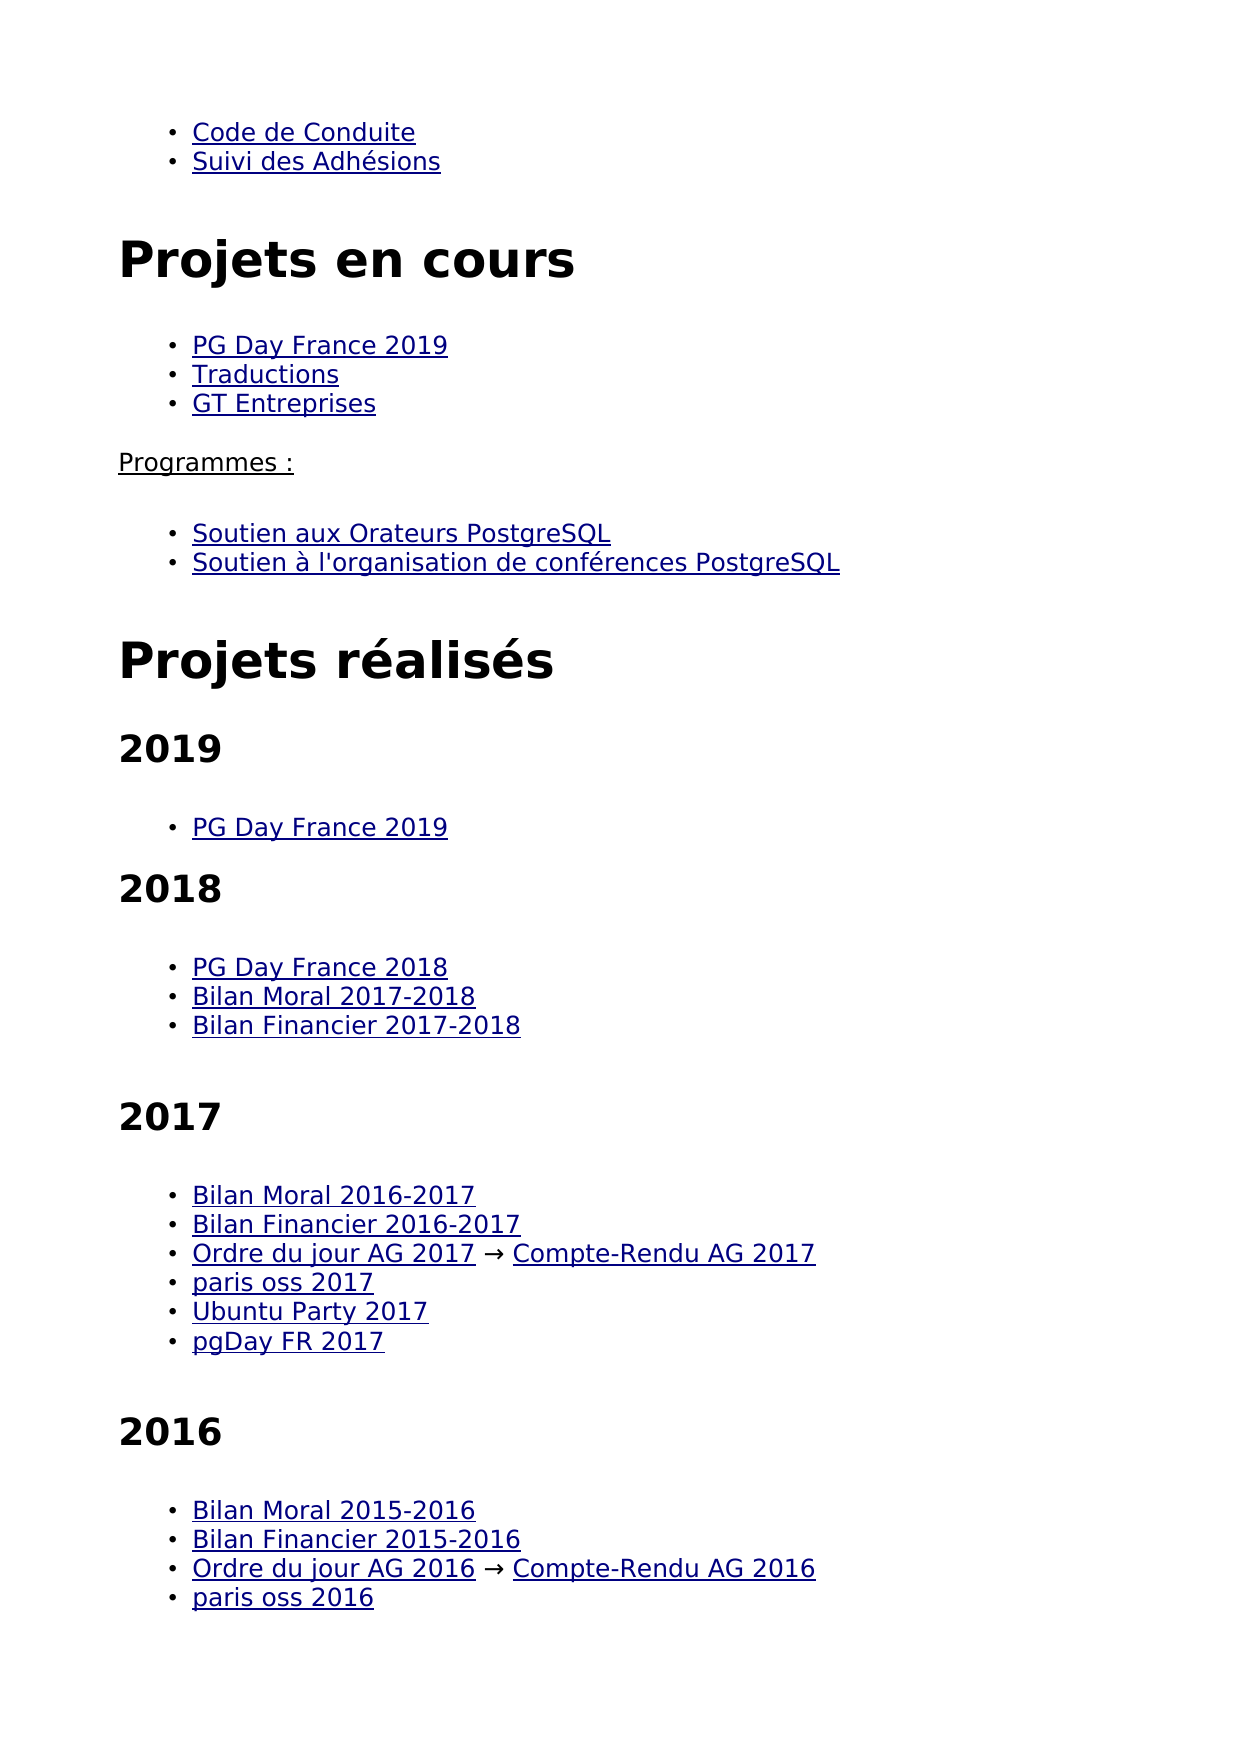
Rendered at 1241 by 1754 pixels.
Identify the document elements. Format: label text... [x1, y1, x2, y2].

list Suivi des Adhésions [177, 147, 1122, 176]
list Bilan Moral 2017-2018 [177, 982, 1122, 1012]
list PG Day France 2019 [177, 813, 1122, 843]
subtitle 2019 [118, 728, 1122, 771]
list Soutien aux Orateurs PostgreSQL [177, 519, 1122, 548]
list Soutien à l'organisation de conférences PostgreSQL [177, 548, 1122, 578]
subtitle Projets en cours [118, 231, 1122, 289]
subtitle 2018 [118, 868, 1122, 911]
list GT Entreprises [177, 389, 1122, 419]
list Ordre du jour AG 2016 → Compte-Rendu AG 2016 [177, 1554, 1122, 1583]
list Bilan Financier 2017-2018 [177, 1012, 1122, 1041]
list PG Day France 2019 [177, 331, 1122, 360]
subtitle 2017 [118, 1095, 1122, 1139]
list Bilan Financier 2016-2017 [177, 1210, 1122, 1239]
list Bilan Financier 2015-2016 [177, 1525, 1122, 1554]
subtitle 2016 [118, 1410, 1122, 1454]
list paris oss 2016 [177, 1583, 1122, 1613]
list Bilan Moral 2015-2016 [177, 1496, 1122, 1525]
list pgDay FR 2017 [177, 1327, 1122, 1356]
list Ordre du jour AG 2017 → Compte-Rendu AG 2017 [177, 1239, 1122, 1268]
text Programmes : [118, 448, 1122, 477]
list paris oss 2017 [177, 1268, 1122, 1297]
subtitle Projets réalisés [118, 632, 1122, 690]
list Ubuntu Party 2017 [177, 1297, 1122, 1327]
list Code de Conduite [177, 118, 1122, 147]
list Bilan Moral 2016-2017 [177, 1181, 1122, 1210]
list Traductions [177, 360, 1122, 389]
list PG Day France 2018 [177, 953, 1122, 982]
